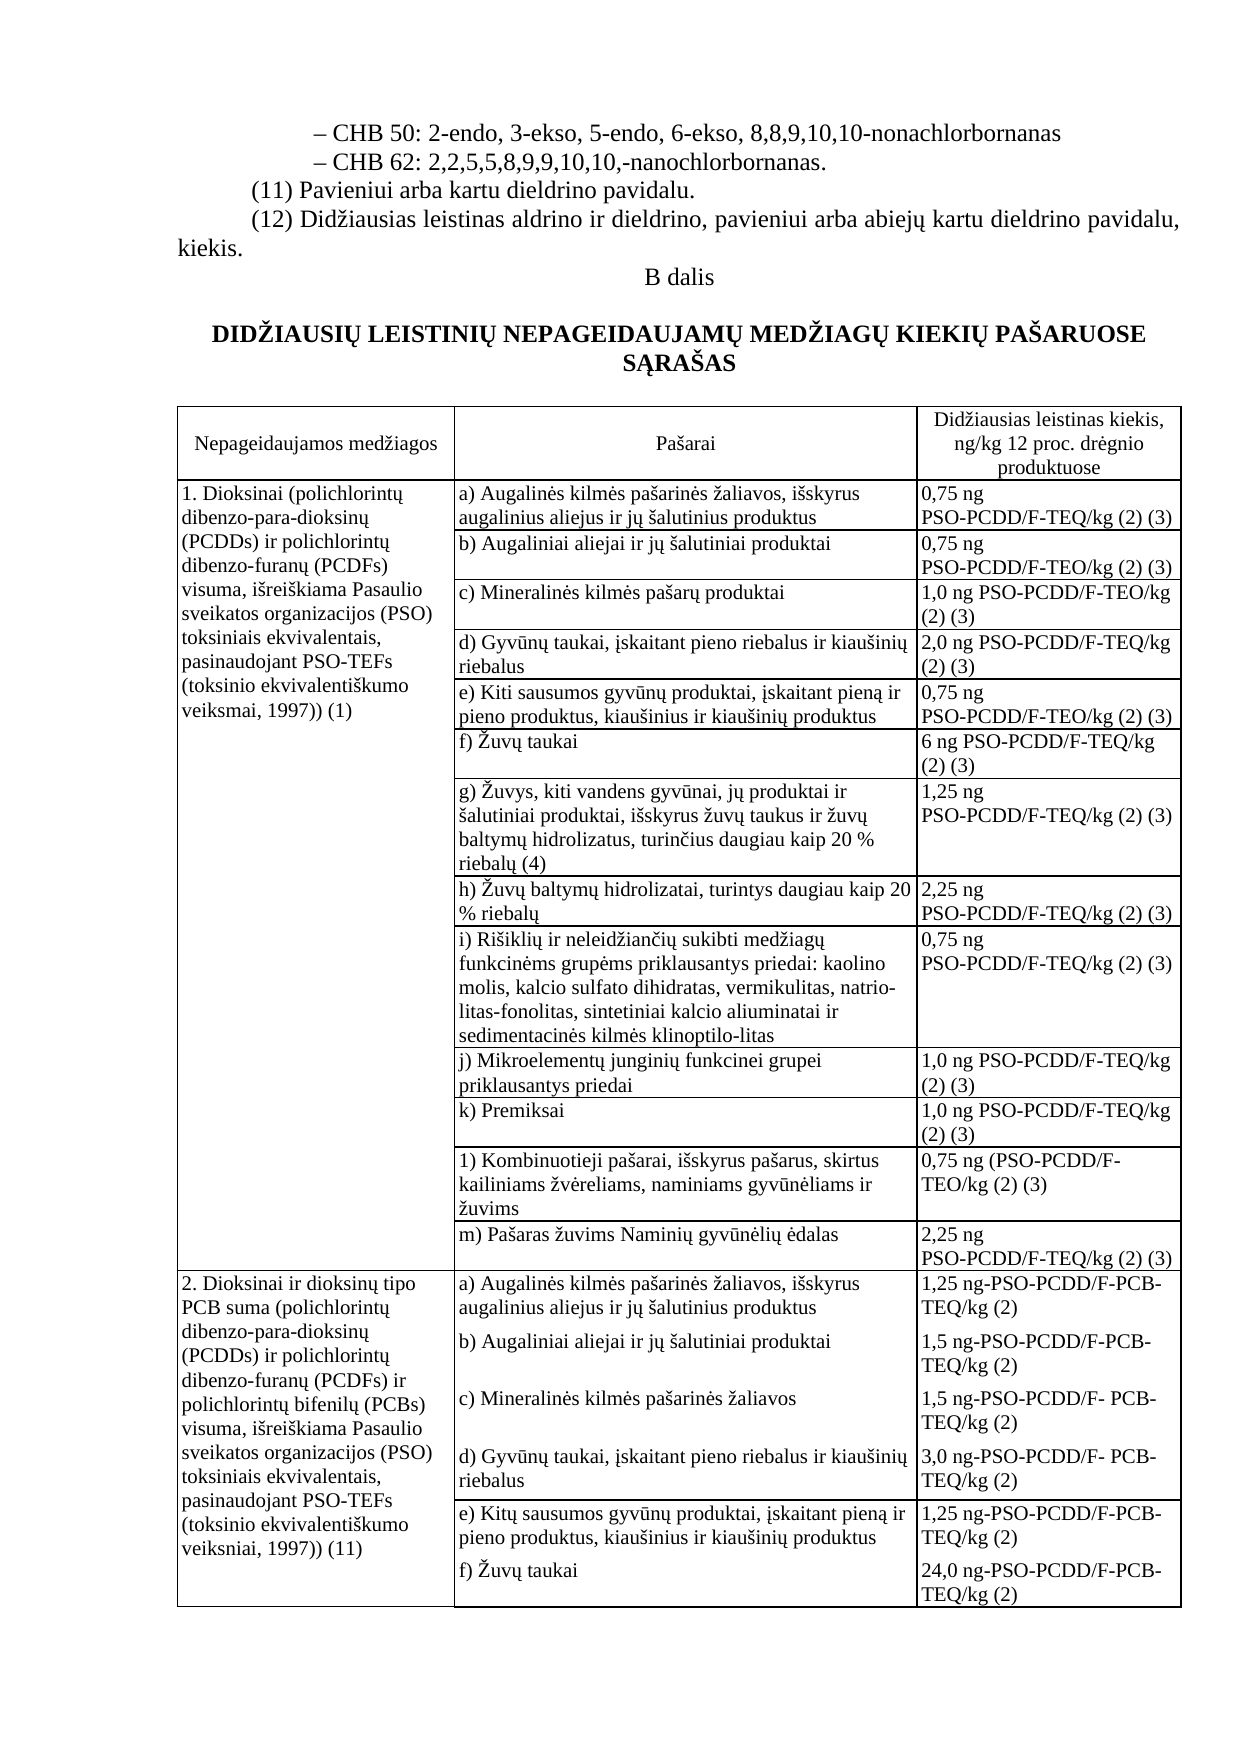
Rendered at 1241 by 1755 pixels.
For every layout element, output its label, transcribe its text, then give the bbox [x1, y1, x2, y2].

table_cell b) Augaliniai aliejai ir jų šalutiniai produktai [455, 531, 916, 579]
table_cell 2,25 ng PSO-PCDD/F-TEQ/kg (2) (3) [918, 1222, 1180, 1270]
table_cell 1,0 ng PSO-PCDD/F-TEQ/kg (2) (3) [918, 1048, 1180, 1097]
table_cell 0,75 ng PSO-PCDD/F-TEQ/kg (2) (3) [918, 481, 1180, 529]
table_cell 1. Dioksinai (polichlorintų dibenzo-para-dioksinų (PCDDs) ir polichlorintų dibenzo-furanų (PCDFs) visuma, išreiškiama Pasaulio sveikatos organizacijos (PSO) toksiniais ekvivalentais, pasinaudojant PSO-TEFs (toksinio ekvivalentiškumo veiksmai, 1997)) (1) [178, 481, 454, 1270]
table_cell 1,25 ng-PSO-PCDD/F-PCB-TEQ/kg (2) [918, 1501, 1180, 1556]
table_cell 1) Kombinuotieji pašarai, išskyrus pašarus, skirtus kailiniams žvėreliams, naminiams gyvūnėliams ir žuvims [455, 1148, 916, 1220]
table_cell d) Gyvūnų taukai, įskaitant pieno riebalus ir kiaušinių riebalus [455, 1442, 916, 1499]
table_cell f) Žuvų taukai [455, 1556, 916, 1606]
table_cell a) Augalinės kilmės pašarinės žaliavos, išskyrus augalinius aliejus ir jų šalutinius produktus [455, 1271, 916, 1327]
table_header Pašarai [455, 407, 916, 479]
table_cell 1,25 ng-PSO-PCDD/F-PCB-TEQ/kg (2) [918, 1271, 1180, 1327]
table_cell 1,5 ng-PSO-PCDD/F-PCB-TEQ/kg (2) [918, 1327, 1180, 1384]
table_cell 24,0 ng-PSO-PCDD/F-PCB-TEQ/kg (2) [918, 1556, 1180, 1606]
table_cell 0,75 ng (PSO-PCDD/F-TEO/kg (2) (3) [918, 1148, 1180, 1220]
table_cell e) Kitų sausumos gyvūnų produktai, įskaitant pieną ir pieno produktus, kiaušinius ir kiaušinių produktus [455, 1501, 916, 1556]
table_cell m) Pašaras žuvims Naminių gyvūnėlių ėdalas [455, 1222, 916, 1270]
table_header Didžiausias leistinas kiekis, ng/kg 12 proc. drėgnio produktuose [918, 407, 1180, 479]
table_cell 2. Dioksinai ir dioksinų tipo PCB suma (polichlorintų dibenzo-para-dioksinų (PCDDs) ir polichlorintų dibenzo-furanų (PCDFs) ir polichlorintų bifenilų (PCBs) visuma, išreiškiama Pasaulio sveikatos organizacijos (PSO) toksiniais ekvivalentais, pasinaudojant PSO-TEFs (toksinio ekvivalentiškumo veiksniai, 1997)) (11) [178, 1271, 454, 1606]
table_cell 1,0 ng PSO-PCDD/F-TEQ/kg (2) (3) [918, 1098, 1180, 1146]
text (12) Didžiausias leistinas aldrino ir dieldrino, pavieniui arba abiejų kartu dieldrino pavidalu, kiekis. [177, 204, 1181, 262]
table_cell a) Augalinės kilmės pašarinės žaliavos, išskyrus augalinius aliejus ir jų šalutinius produktus [455, 481, 916, 529]
table_cell 1,25 ng PSO-PCDD/F-TEQ/kg (2) (3) [918, 779, 1180, 875]
table_cell i) Rišiklių ir neleidžiančių sukibti medžiagų funkcinėms grupėms priklausantys priedai: kaolino molis, kalcio sulfato dihidratas, vermikulitas, natrio-litas-fonolitas, sintetiniai kalcio aliuminatai ir sedimentacinės kilmės klinoptilo-litas [455, 927, 916, 1047]
table_cell c) Mineralinės kilmės pašarų produktai [455, 580, 916, 628]
table_cell 0,75 ng PSO-PCDD/F-TEO/kg (2) (3) [918, 531, 1180, 579]
table_cell e) Kiti sausumos gyvūnų produktai, įskaitant pieną ir pieno produktus, kiaušinius ir kiaušinių produktus [455, 680, 916, 728]
table_cell j) Mikroelementų junginių funkcinei grupei priklausantys priedai [455, 1048, 916, 1097]
table_cell 1,5 ng-PSO-PCDD/F- PCB-TEQ/kg (2) [918, 1385, 1180, 1442]
table_cell f) Žuvų taukai [455, 730, 916, 777]
table_cell 2,0 ng PSO-PCDD/F-TEQ/kg (2) (3) [918, 630, 1180, 678]
table_cell 1,0 ng PSO-PCDD/F-TEO/kg (2) (3) [918, 580, 1180, 628]
table_cell 2,25 ng PSO-PCDD/F-TEQ/kg (2) (3) [918, 877, 1180, 925]
table_cell 0,75 ng PSO-PCDD/F-TEQ/kg (2) (3) [918, 927, 1180, 1047]
table_cell 0,75 ng PSO-PCDD/F-TEO/kg (2) (3) [918, 680, 1180, 728]
text – CHB 62: 2,2,5,5,8,9,9,10,10,-nanochlorbornanas. [240, 147, 1181, 176]
text DIDŽIAUSIŲ LEISTINIŲ NEPAGEIDAUJAMŲ MEDŽIAGŲ KIEKIŲ PAŠARUOSE SĄRAŠAS [177, 319, 1181, 377]
table_header Nepageidaujamos medžiagos [178, 407, 454, 479]
text – CHB 50: 2-endo, 3-ekso, 5-endo, 6-ekso, 8,8,9,10,10-nonachlorbornanas [240, 118, 1181, 147]
table_cell 6 ng PSO-PCDD/F-TEQ/kg (2) (3) [918, 730, 1180, 777]
text (11) Pavieniui arba kartu dieldrino pavidalu. [177, 176, 1181, 204]
table_cell g) Žuvys, kiti vandens gyvūnai, jų produktai ir šalutiniai produktai, išskyrus žuvų taukus ir žuvų baltymų hidrolizatus, turinčius daugiau kaip 20 % riebalų (4) [455, 779, 916, 875]
table_cell 3,0 ng-PSO-PCDD/F- PCB-TEQ/kg (2) [918, 1442, 1180, 1499]
table_cell b) Augaliniai aliejai ir jų šalutiniai produktai [455, 1327, 916, 1384]
table_cell d) Gyvūnų taukai, įskaitant pieno riebalus ir kiaušinių riebalus [455, 630, 916, 678]
text B dalis [177, 262, 1181, 291]
table_cell k) Premiksai [455, 1098, 916, 1146]
table_cell h) Žuvų baltymų hidrolizatai, turintys daugiau kaip 20 % riebalų [455, 877, 916, 925]
table_cell c) Mineralinės kilmės pašarinės žaliavos [455, 1385, 916, 1442]
